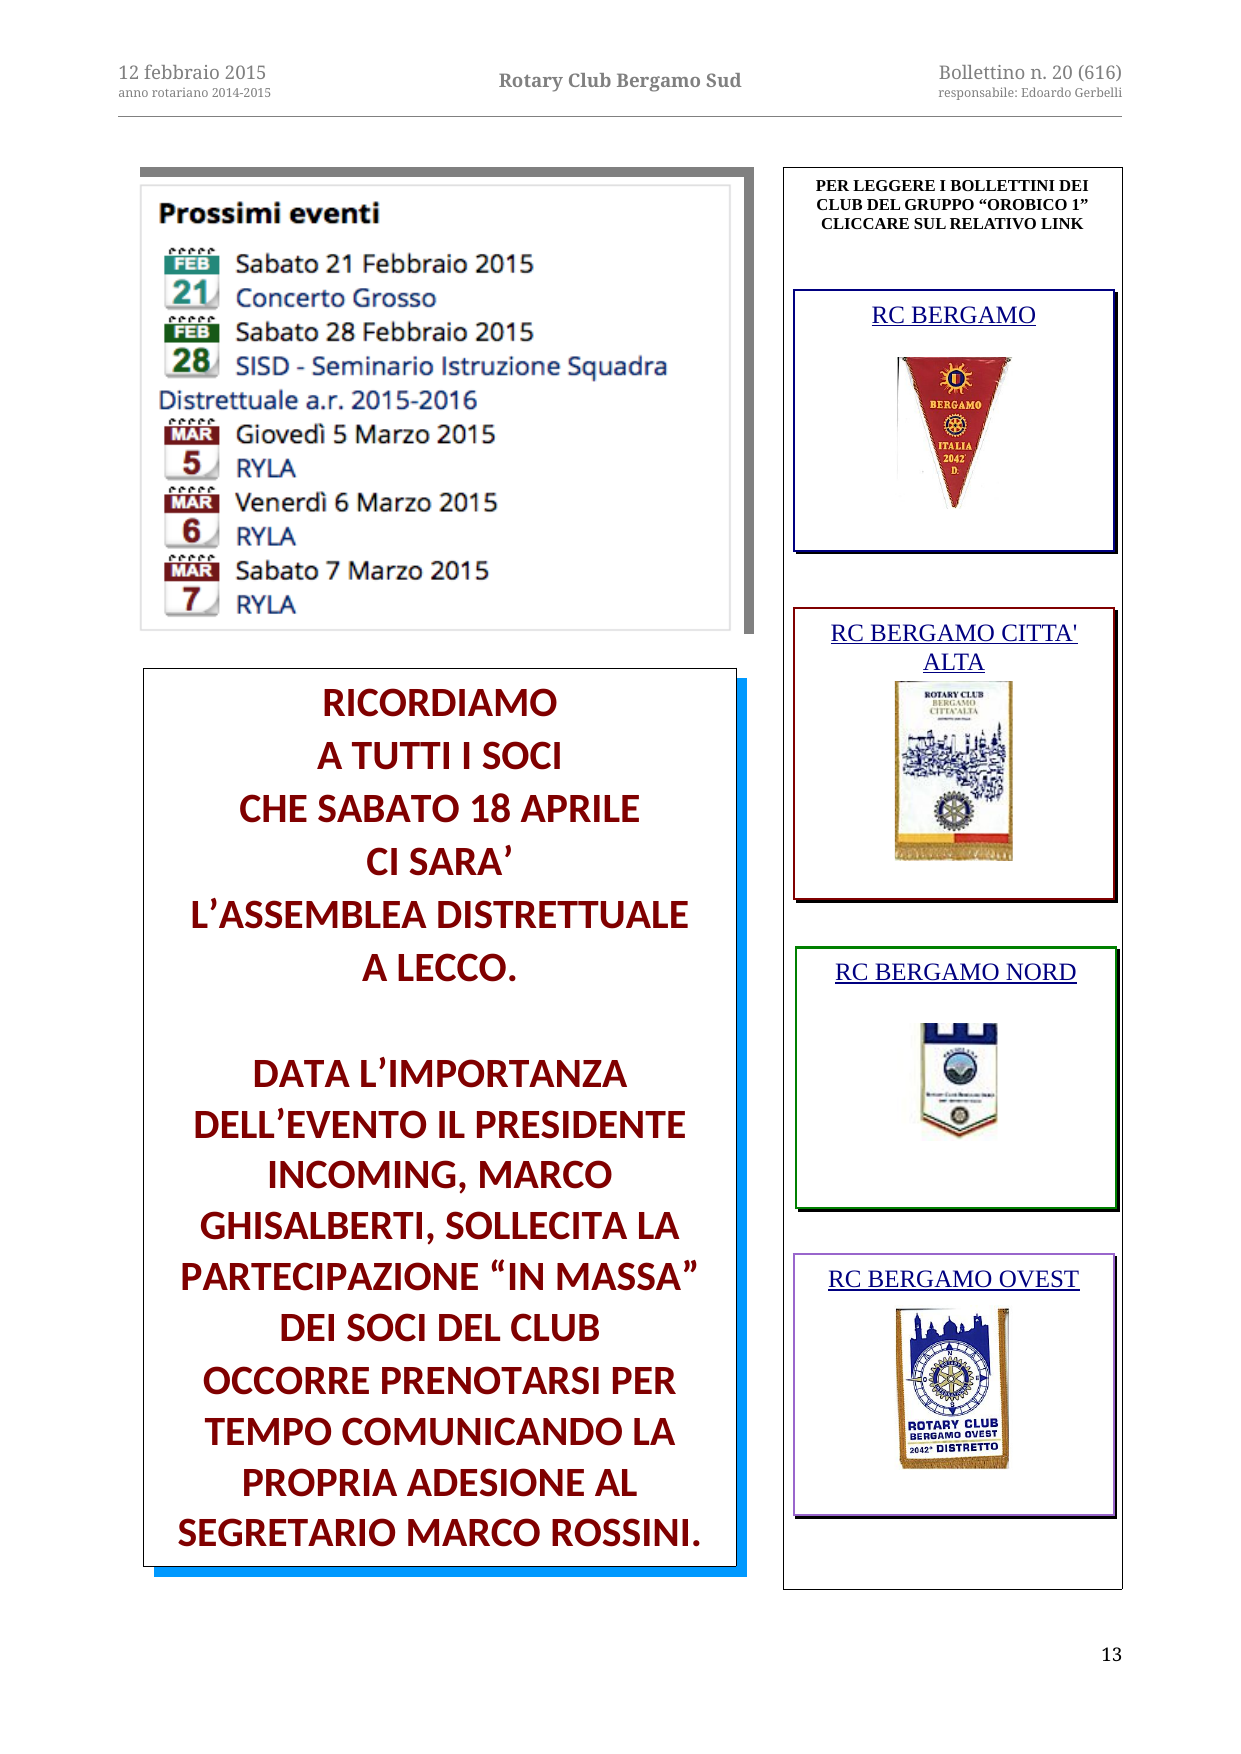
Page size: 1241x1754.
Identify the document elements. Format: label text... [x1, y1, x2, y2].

text RC BERGAMO [804, 300, 1104, 328]
text A TUTTI I SOCI [152, 729, 727, 780]
text RC BERGAMO CITTA' ALTA [804, 618, 1104, 675]
text RICORDIAMO [152, 676, 727, 727]
text RC BERGAMO OVEST [804, 1264, 1104, 1293]
text RC BERGAMO NORD [806, 957, 1106, 986]
picture [895, 357, 1013, 509]
text CLICCARE SUL RELATIVO LINK [791, 214, 1113, 233]
text CI SARA’ [152, 835, 727, 886]
text PER LEGGERE I BOLLETTINI DEI CLUB DEL GRUPPO “OROBICO 1” [791, 176, 1113, 214]
picture [897, 1023, 1015, 1141]
picture [129, 177, 744, 645]
text OCCORRE PRENOTARSI PER TEMPO COMUNICANDO LA PROPRIA ADESIONE AL SEGRETARIO MARCO ROSSINI. [152, 1354, 727, 1557]
text DATA L’IMPORTANZA DELL’EVENTO IL PRESIDENTE INCOMING, MARCO GHISALBERTI, SOLLECITA LA PARTECIPAZIONE “IN MASSA” DEI SOCI DEL CLUB [152, 1047, 727, 1352]
text L’ASSEMBLEA DISTRETTUALE [152, 888, 727, 939]
text CHE SABATO 18 APRILE [152, 782, 727, 833]
picture [894, 1305, 1013, 1470]
text A LECCO. [152, 941, 727, 992]
picture [894, 681, 1013, 861]
